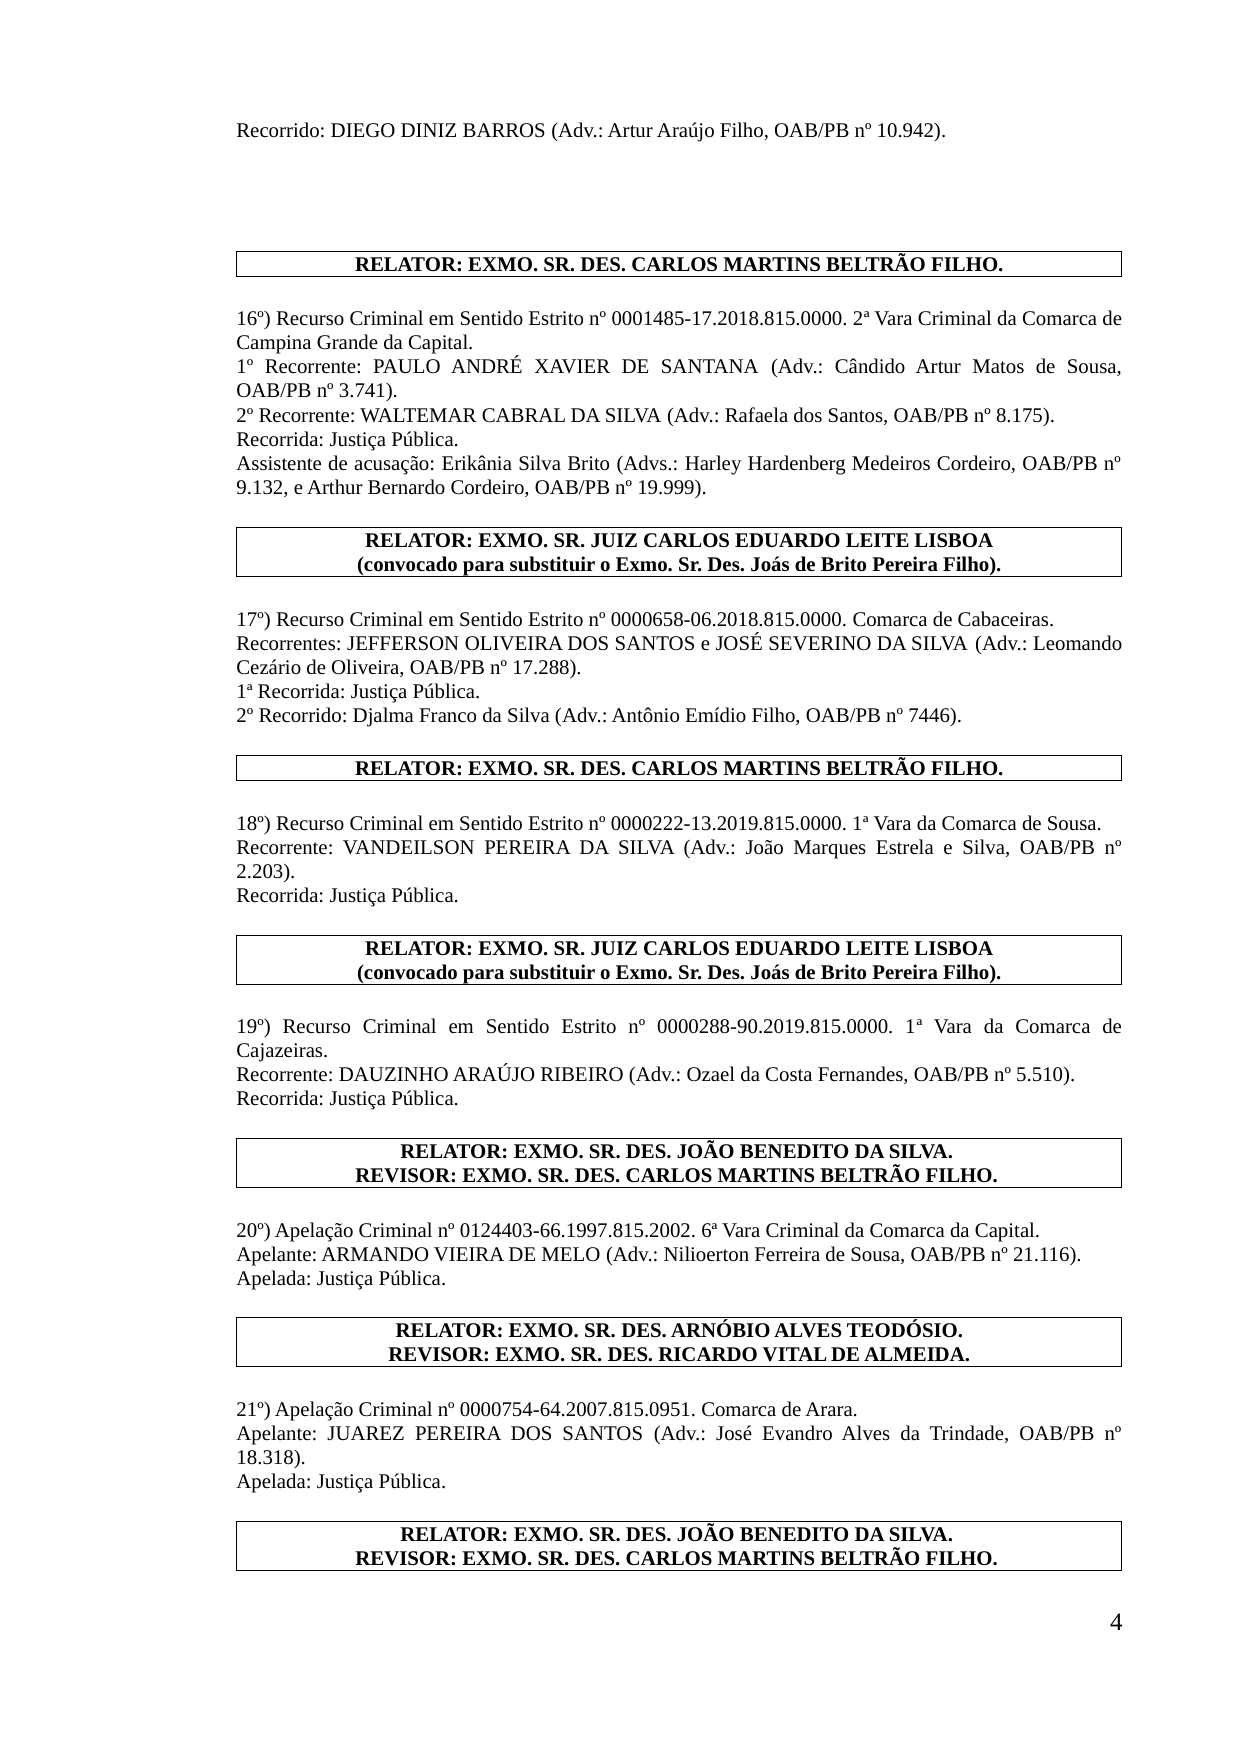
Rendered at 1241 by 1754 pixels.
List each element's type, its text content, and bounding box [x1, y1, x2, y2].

text REVISOR: EXMO. SR. DES. CARLOS MARTINS BELTRÃO FILHO. [237, 1545, 1121, 1570]
text 2º Recorrido: Djalma Franco da Silva (Adv.: Antônio Emídio Filho, OAB/PB nº 7446). [236, 703, 1122, 727]
text RELATOR: EXMO. SR. DES. JOÃO BENEDITO DA SILVA. [237, 1522, 1121, 1545]
text RELATOR: EXMO. SR. DES. CARLOS MARTINS BELTRÃO FILHO. [237, 756, 1121, 780]
text Apelada: Justiça Pública. [236, 1266, 1122, 1290]
text RELATOR: EXMO. SR. JUIZ CARLOS EDUARDO LEITE LISBOA [237, 936, 1121, 958]
text Recorrente: DAUZINHO ARAÚJO RIBEIRO (Adv.: Ozael da Costa Fernandes, OAB/PB nº 5.510). [236, 1062, 1122, 1086]
text RELATOR: EXMO. SR. JUIZ CARLOS EDUARDO LEITE LISBOA [237, 528, 1121, 551]
text REVISOR: EXMO. SR. DES. RICARDO VITAL DE ALMEIDA. [237, 1341, 1121, 1366]
text RELATOR: EXMO. SR. DES. CARLOS MARTINS BELTRÃO FILHO. [237, 252, 1121, 276]
text Apelante: ARMANDO VIEIRA DE MELO (Adv.: Nilioerton Ferreira de Sousa, OAB/PB nº 21.116). [236, 1242, 1122, 1266]
text 17º) Recurso Criminal em Sentido Estrito nº 0000658-06.2018.815.0000. Comarca de Cabaceiras. [236, 607, 1122, 631]
text Apelante: JUAREZ PEREIRA DOS SANTOS (Adv.: José Evandro Alves da Trindade, OAB/PB nº 18.318). [236, 1421, 1122, 1469]
text 21º) Apelação Criminal nº 0000754-64.2007.815.0951. Comarca de Arara. [236, 1397, 1122, 1421]
text Recorrido: DIEGO DINIZ BARROS (Adv.: Artur Araújo Filho, OAB/PB nº 10.942). [236, 118, 1122, 142]
text Apelada: Justiça Pública. [236, 1469, 1122, 1493]
text 20º) Apelação Criminal nº 0124403-66.1997.815.2002. 6ª Vara Criminal da Comarca da Capital. [236, 1217, 1122, 1242]
text 2º Recorrente: WALTEMAR CABRAL DA SILVA (Adv.: Rafaela dos Santos, OAB/PB nº 8.175). [236, 402, 1122, 427]
text Assistente de acusação: Erikânia Silva Brito (Advs.: Harley Hardenberg Medeiros Cordeiro, OAB/PB nº 9.132, e Arthur Bernardo Cordeiro, OAB/PB nº 19.999). [236, 451, 1122, 499]
text Recorrentes: JEFFERSON OLIVEIRA DOS SANTOS e JOSÉ SEVERINO DA SILVA (Adv.: Leomando Cezário de Oliveira, OAB/PB nº 17.288). [236, 631, 1122, 679]
text Recorrente: VANDEILSON PEREIRA DA SILVA (Adv.: João Marques Estrela e Silva, OAB/PB nº 2.203). [236, 835, 1122, 883]
text 18º) Recurso Criminal em Sentido Estrito nº 0000222-13.2019.815.0000. 1ª Vara da Comarca de Sousa. [236, 811, 1122, 835]
text REVISOR: EXMO. SR. DES. CARLOS MARTINS BELTRÃO FILHO. [237, 1162, 1121, 1187]
text 1º Recorrente: PAULO ANDRÉ XAVIER DE SANTANA (Adv.: Cândido Artur Matos de Sousa, OAB/PB nº 3.741). [236, 354, 1122, 402]
text (convocado para substituir o Exmo. Sr. Des. Joás de Brito Pereira Filho). [237, 958, 1121, 984]
text 19º) Recurso Criminal em Sentido Estrito nº 0000288-90.2019.815.0000. 1ª Vara da Comarca de Cajazeiras. [236, 1014, 1122, 1062]
text Recorrida: Justiça Pública. [236, 883, 1122, 907]
text 16º) Recurso Criminal em Sentido Estrito nº 0001485-17.2018.815.0000. 2ª Vara Criminal da Comarca de Campina Grande da Capital. [236, 306, 1122, 354]
text RELATOR: EXMO. SR. DES. JOÃO BENEDITO DA SILVA. [237, 1139, 1121, 1162]
text Recorrida: Justiça Pública. [236, 1086, 1122, 1110]
text (convocado para substituir o Exmo. Sr. Des. Joás de Brito Pereira Filho). [237, 551, 1121, 576]
text RELATOR: EXMO. SR. DES. ARNÓBIO ALVES TEODÓSIO. [237, 1318, 1121, 1341]
text 1ª Recorrida: Justiça Pública. [236, 679, 1122, 703]
text Recorrida: Justiça Pública. [236, 427, 1122, 451]
